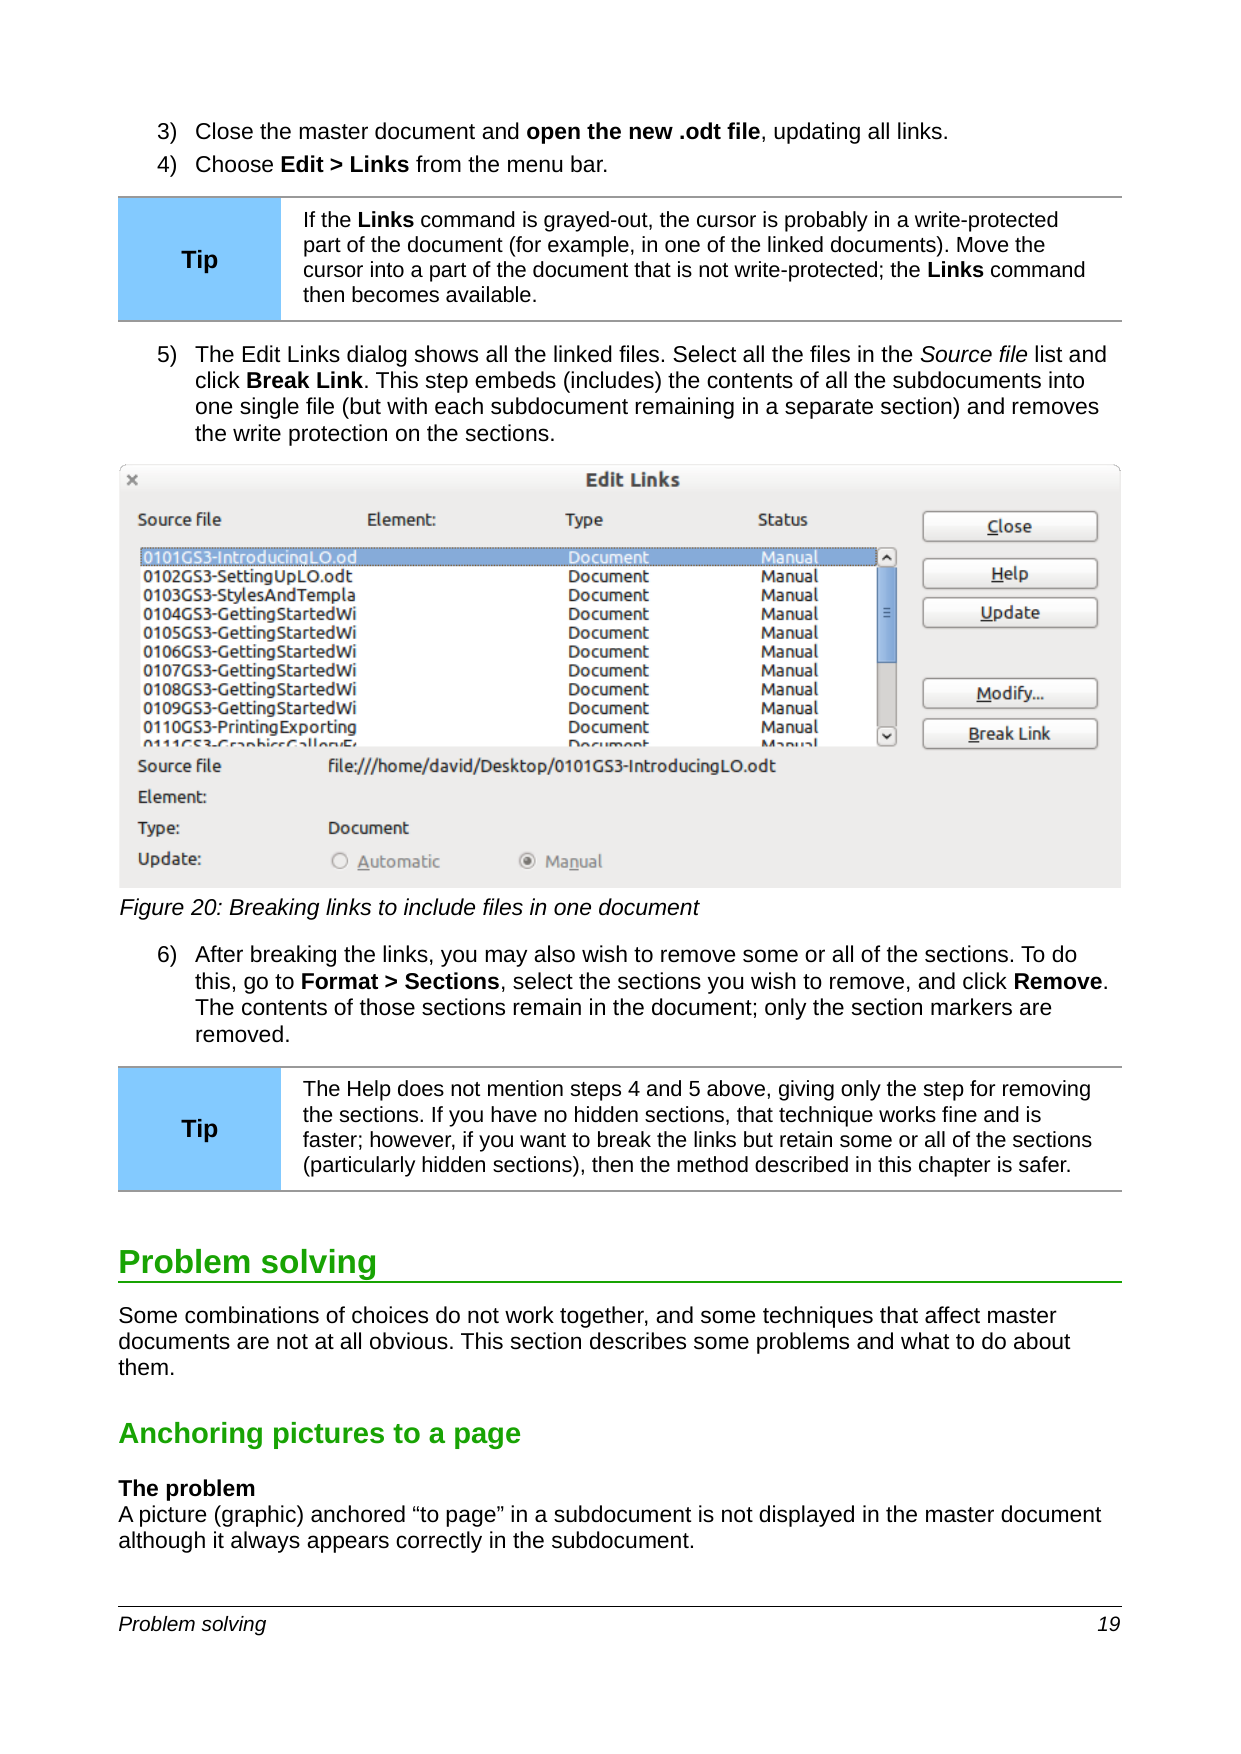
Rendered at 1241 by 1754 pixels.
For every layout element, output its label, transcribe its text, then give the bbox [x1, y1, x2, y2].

text Some combinations of choices do not work together, and some techniques that affect master documents are not at all obvious. This section describes some problems and what to do about them. [118, 1302, 1122, 1381]
text Figure 20: Breaking links to include files in one document [119, 894, 1121, 920]
list Choose Edit > Links from the menu bar. [177, 151, 1122, 177]
table_header The Help does not mention steps 4 and 5 above, giving only the step for removing the sections. If you have no hidden sections, that technique works fine and is faster; however, if you want to break the links but retain some or all of the sections (particularly hidden sections), then the method described in this chapter is safer. [281, 1068, 1122, 1190]
text A picture (graphic) anchored “to page” in a subdocument is not displayed in the master document although it always appears correctly in the subdocument. [118, 1501, 1122, 1554]
table_header Tip [118, 1068, 281, 1190]
subtitle Anchoring pictures to a page [118, 1416, 1122, 1450]
text The problem [118, 1474, 1122, 1501]
picture [119, 464, 1121, 888]
list Close the master document and open the new .odt file, updating all links. [177, 118, 1122, 144]
table_header If the Links command is grayed-out, the cursor is probably in a write-protected part of the document (for example, in one of the linked documents). Move the cursor into a part of the document that is not write-protected; the Links command then becomes available. [281, 198, 1122, 320]
list After breaking the links, you may also wish to remove some or all of the sections. To do this, go to Format > Sections, select the sections you wish to remove, and click Remove. The contents of those sections remain in the document; only the section markers are removed. [177, 941, 1122, 1047]
subtitle Problem solving [118, 1242, 1122, 1281]
table_header Tip [118, 198, 281, 320]
list The Edit Links dialog shows all the linked files. Select all the files in the Source file list and click Break Link. This step embeds (includes) the contents of all the subdocuments into one single file (but with each subdocument remaining in a separate section) and removes the write protection on the sections. [177, 341, 1122, 446]
